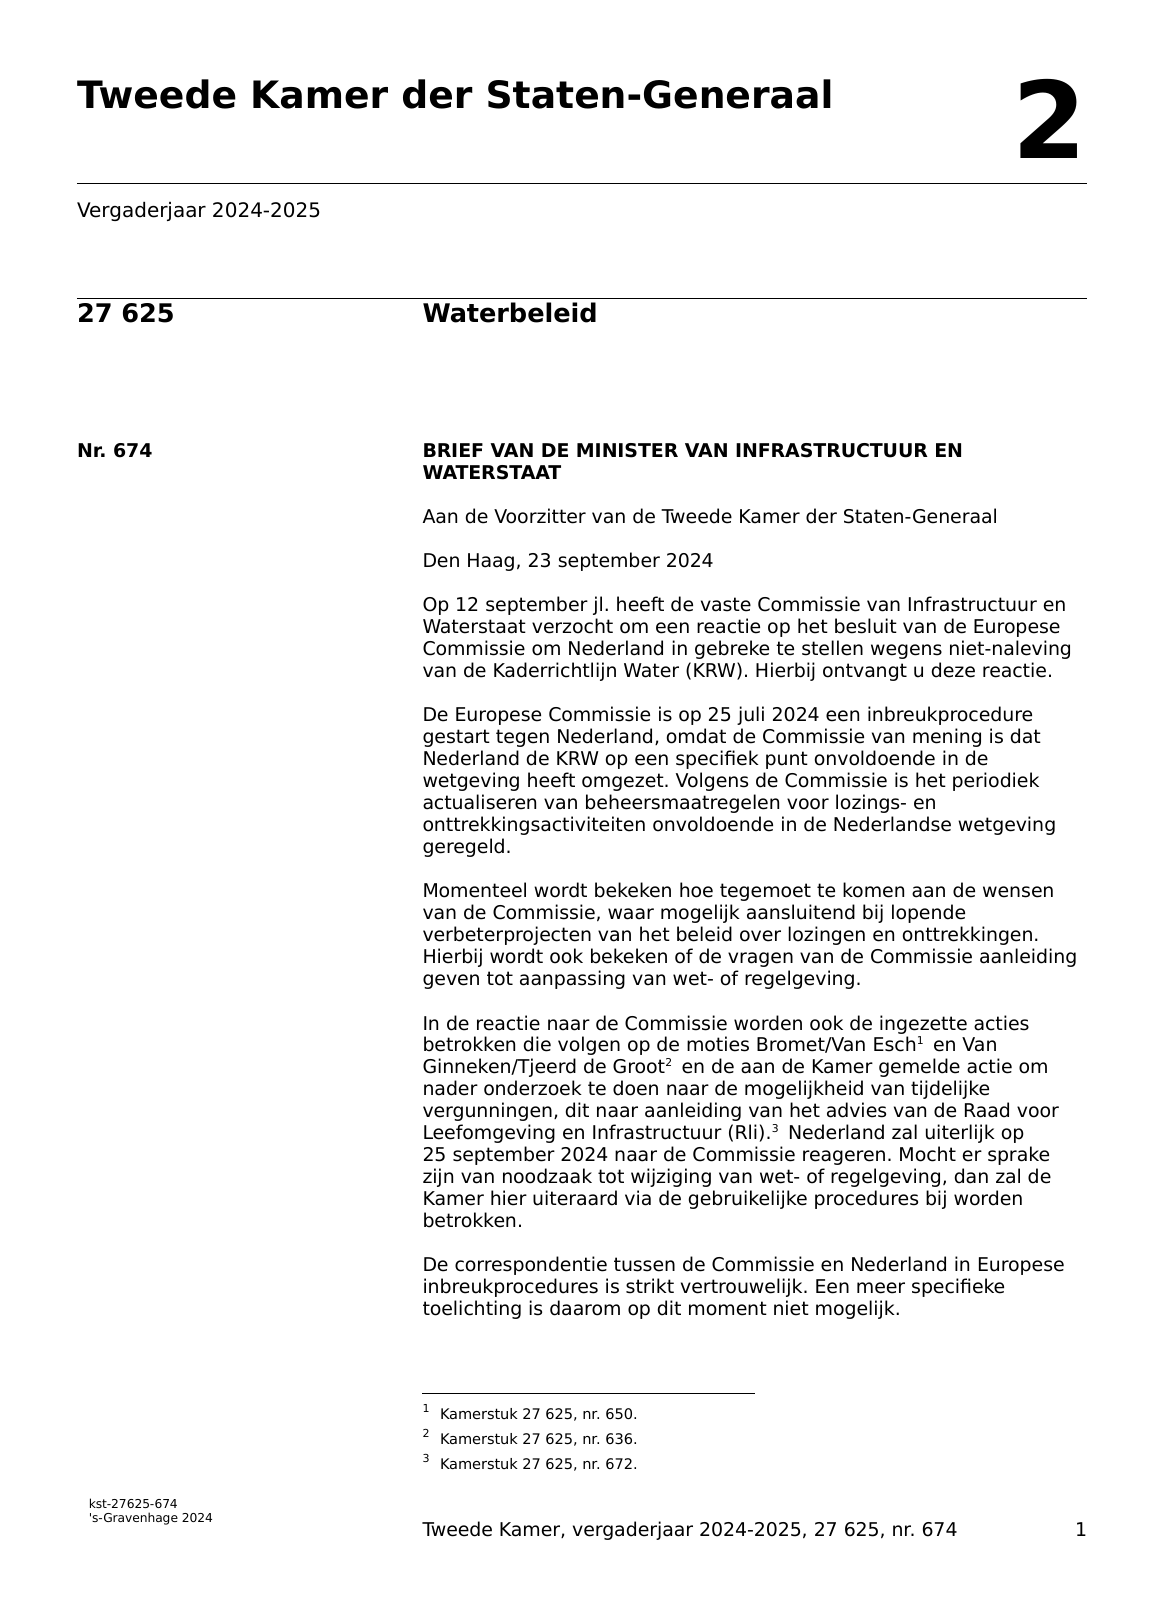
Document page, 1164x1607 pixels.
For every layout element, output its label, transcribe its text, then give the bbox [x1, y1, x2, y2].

table_header 2 [886, 59, 1087, 183]
table_header Tweede Kamer der Staten-Generaal [77, 59, 886, 183]
subtitle Nr. 674 BRIEF VAN DE MINISTER VAN INFRASTRUCTUUR EN WATERSTAAT [77, 440, 1087, 484]
text 's-Gravenhage 2024 [88, 1511, 323, 1525]
text De correspondentie tussen de Commissie en Nederland in Europese inbreukprocedures is strikt vertrouwelijk. Een meer specifieke toelichting is daarom op dit moment niet mogelijk. [422, 1254, 1087, 1320]
text Kamerstuk 27 625, nr. 636. [422, 1427, 1087, 1449]
text Kamerstuk 27 625, nr. 672. [422, 1452, 1087, 1474]
text In de reactie naar de Commissie worden ook de ingezette acties betrokken die volgen op de moties Bromet/Van Esch en Van Ginneken/Tjeerd de Groot en de aan de Kamer gemelde actie om nader onderzoek te doen naar de mogelijkheid van tijdelijke vergunningen, dit naar aanleiding van het advies van de Raad voor Leefomgeving en Infrastructuur (Rli). Nederland zal uiterlijk op 25 september 2024 naar de Commissie reageren. Mocht er sprake zijn van noodzaak tot wijziging van wet- of regelgeving, dan zal de Kamer hier uiteraard via de gebruikelijke procedures bij worden betrokken. [422, 1012, 1087, 1232]
text De Europese Commissie is op 25 juli 2024 een inbreukprocedure gestart tegen Nederland, omdat de Commissie van mening is dat Nederland de KRW op een specifiek punt onvoldoende in de wetgeving heeft omgezet. Volgens de Commissie is het periodiek actualiseren van beheersmaatregelen voor lozings- en onttrekkingsactiviteiten onvoldoende in de Nederlandse wetgeving geregeld. [422, 704, 1087, 858]
text kst-27625-674 [88, 1497, 323, 1511]
table_cell Vergaderjaar 2024-2025 [77, 184, 1087, 298]
text Aan de Voorzitter van de Tweede Kamer der Staten-Generaal [422, 506, 1087, 528]
subtitle 27 625 Waterbeleid [77, 299, 1087, 329]
text Kamerstuk 27 625, nr. 650. [422, 1402, 1087, 1424]
text Momenteel wordt bekeken hoe tegemoet te komen aan de wensen van de Commissie, waar mogelijk aansluitend bij lopende verbeterprojecten van het beleid over lozingen en onttrekkingen. Hierbij wordt ook bekeken of de vragen van de Commissie aanleiding geven tot aanpassing van wet- of regelgeving. [422, 880, 1087, 990]
text Den Haag, 23 september 2024 [422, 550, 1087, 572]
text Op 12 september jl. heeft de vaste Commissie van Infrastructuur en Waterstaat verzocht om een reactie op het besluit van de Europese Commissie om Nederland in gebreke te stellen wegens niet-naleving van de Kaderrichtlijn Water (KRW). Hierbij ontvangt u deze reactie. [422, 594, 1087, 682]
